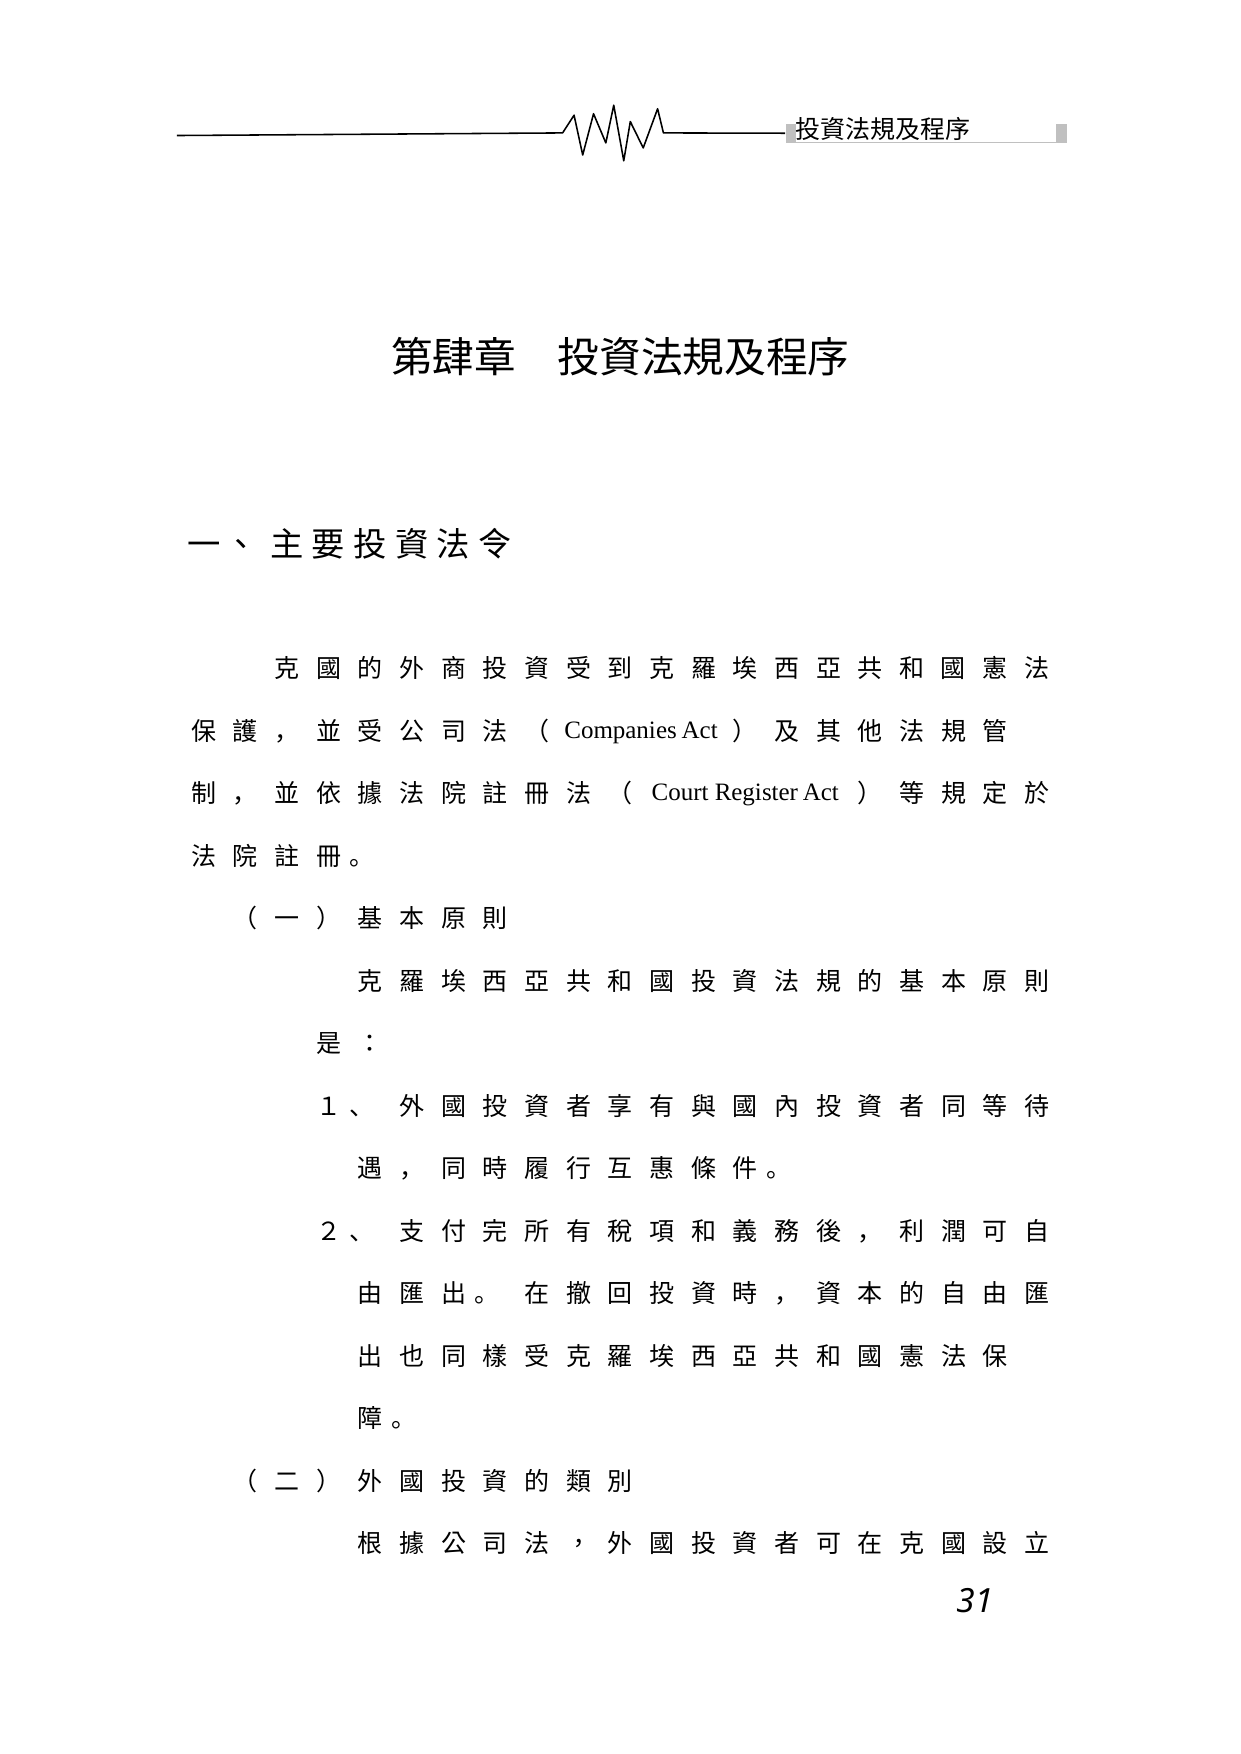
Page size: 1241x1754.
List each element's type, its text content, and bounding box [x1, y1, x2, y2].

text （二）外國投資的類別 [207, 1438, 1058, 1500]
text 根據公司法，外國投資者可在克國設立 [281, 1500, 1058, 1563]
text 第肆章 投資法規及程序 [183, 313, 1058, 375]
text ２、支付完所有稅項和義務後，利潤可自由匯出。在撤回投資時，資本的自由匯出也同樣受克羅埃西亞共和國憲法保障。 [281, 1188, 1058, 1438]
text 克羅埃西亞共和國投資法規的基本原則是： [281, 938, 1058, 1063]
text １、外國投資者享有與國內投資者同等待遇，同時履行互惠條件。 [281, 1063, 1058, 1188]
text （一）基本原則 [207, 875, 1058, 938]
text 克國的外商投資受到克羅埃西亞共和國憲法保護，並受公司法（Companies Act）及其他法規管制，並依據法院註冊法（Court Register Act）等規定於法院註冊。 [183, 625, 1058, 875]
text 一、主要投資法令 [183, 500, 1058, 563]
